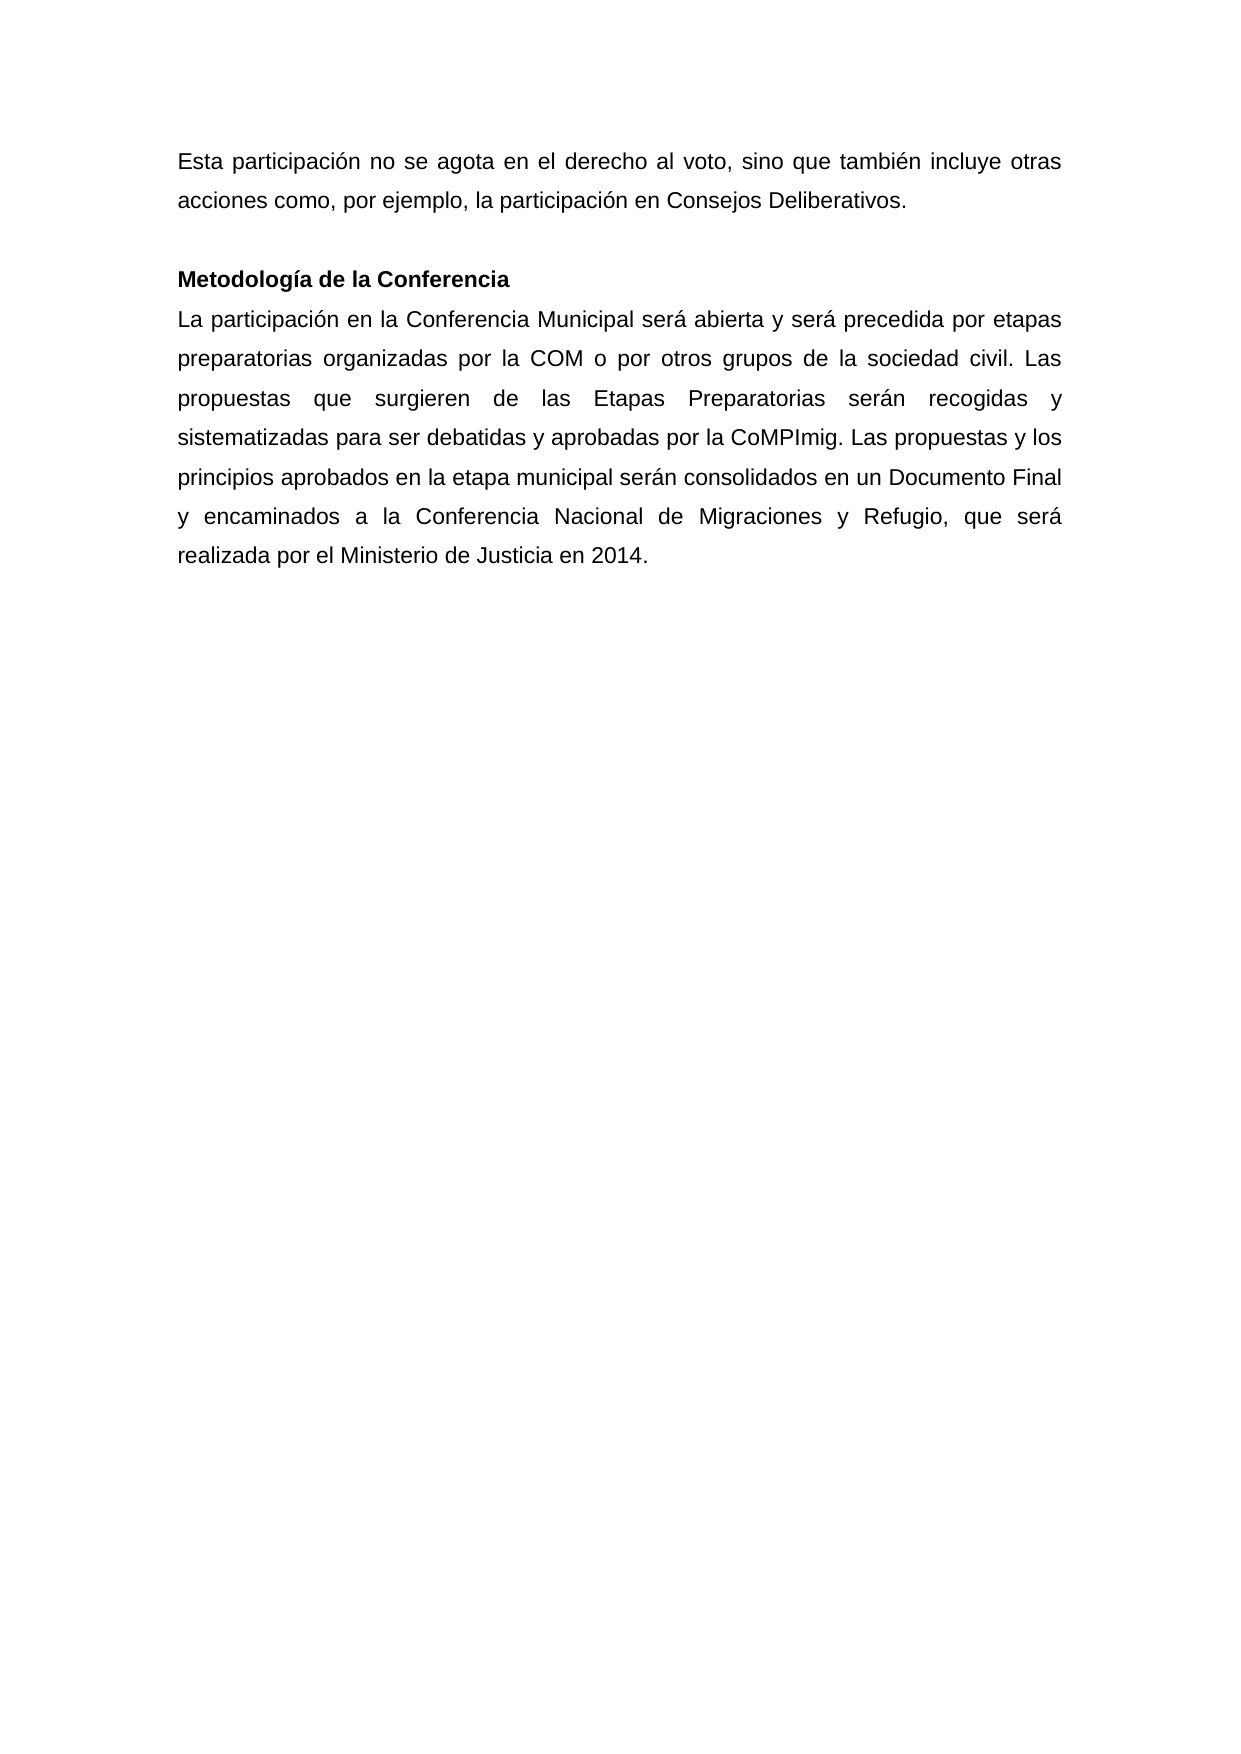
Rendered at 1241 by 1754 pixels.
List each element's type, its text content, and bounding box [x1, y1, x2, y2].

text Metodología de la Conferencia [177, 266, 1063, 292]
text Esta participación no se agota en el derecho al voto, sino que también incluye otras acciones como, por ejemplo, la participación en Consejos Deliberativos. [177, 148, 1063, 213]
text La participación en la Conferencia Municipal será abierta y será precedida por etapas preparatorias organizadas por la COM o por otros grupos de la sociedad civil. Las propuestas que surgieren de las Etapas Preparatorias serán recogidas y sistematizadas para ser debatidas y aprobadas por la CoMPImig. Las propuestas y los principios aprobados en la etapa municipal serán consolidados en un Documento Final y encaminados a la Conferencia Nacional de Migraciones y Refugio, que será realizada por el Ministerio de Justicia en 2014. [177, 306, 1063, 569]
